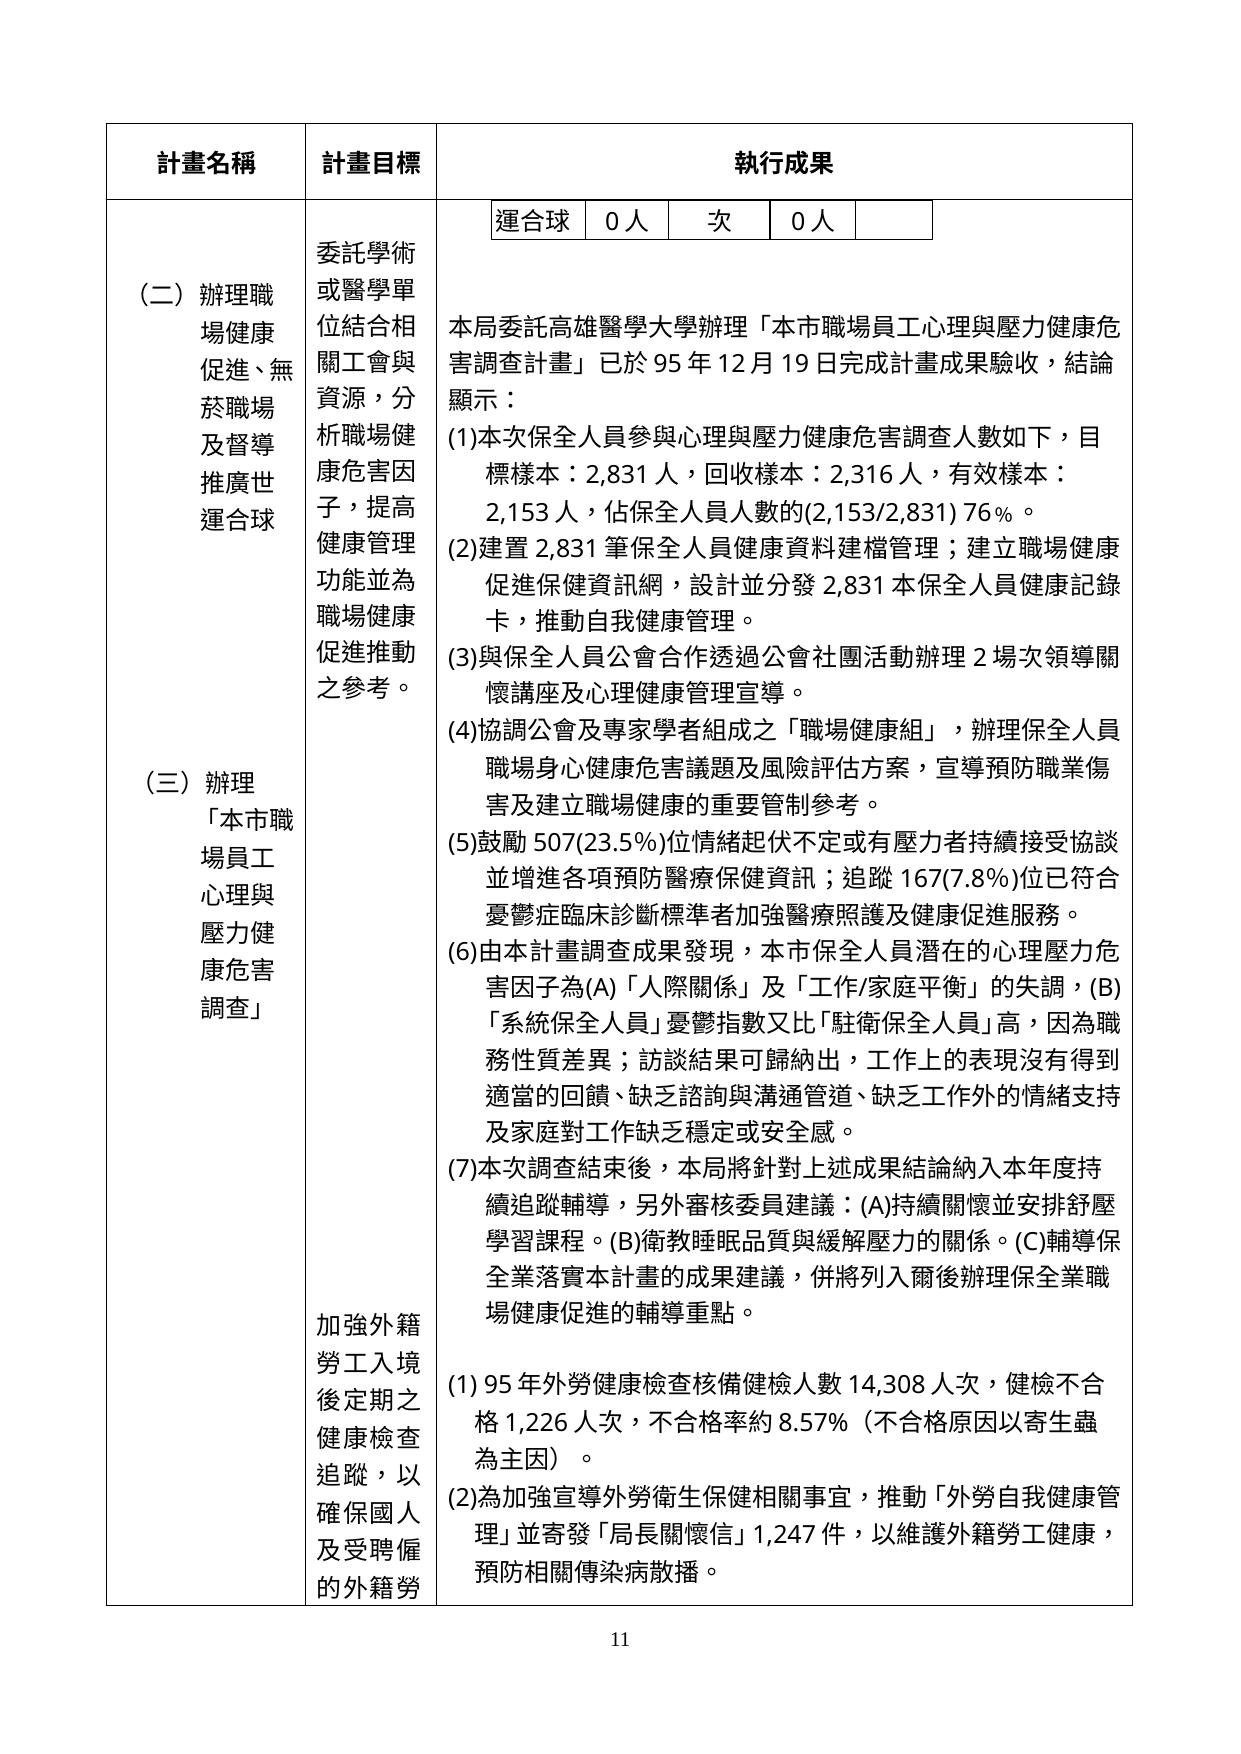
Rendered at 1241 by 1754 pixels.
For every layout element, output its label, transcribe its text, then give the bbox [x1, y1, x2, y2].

table_cell 次 [669, 201, 769, 238]
table_cell 0人 [771, 201, 855, 238]
table_header 計畫目標 [306, 124, 436, 199]
table_cell （二）辦理職場健康促進、無菸職場及督導推廣世運合球 （三）辦理「本市職場員工心理與壓力健康危害調查」 [107, 200, 305, 1605]
table_cell [856, 201, 932, 238]
table_cell 1.加強登革熱各項防治措施，早日消弭登革熱流行，維護市民健康。 1.達到預防接種完成率目標。 2.普增設合約院、所特殊反應處理轉介醫院。 1.本市人口群聚機構發燒監測通報、疫調完成率達98﹪以上。 2.地區級以上醫院感染管制輔導稽核符合率達90﹪以上。 1.單一群聚性發燒無次級疫情發生。 2.本市65歳以上長，流行性感冒疫苗接種完成率達當年採購之100％以上。 3.六個月以上至二歲嬰(幼)兒流感疫苗接種率達50﹪。 1.教保育機構洗手設備合格數達93％。 2.追蹤教保育機構因腸病毒停、復課情形達98﹪。 預防法定傳染病的發生及突發性疾病疫情監視、調查防治。 (1)推動跨局處「愛滋病防治工作小組」。 (2)加強高危險族群篩檢。 (3)疑似及確定個案追蹤率達90%。 (4)愛滋病防治衛生教育 宣導。 使癩病患者能得到良好的醫療照顧。 (1)一歲內嬰兒卡介苗接種率達98%以上。 (2)建構結核病診療網。 (3)強化結核病防疫體系，嚴密監控結核病疫情通報。 (4)提升個案管理績效。 (5)高危險族群篩檢率達85%。 (6)結核病防治衛生教育宣導。 1.提昇營業衛生相關業別自主衛生管理比率達 90％以上。 2.推動衛生自主管理，每月 至少50家 次。 3.全面普查本市美髮業者。 辦理本市「理燙髮美容業」等衛生自主管理人員講習會計8場次場。 1.推動本市旅館業衛生自主管理。 2.優良衛生自主管理&菸害防制標章認證。 辦理青少年專案聯合稽查、公共安全專案聯合稽查、未合法旅館聯合稽查。 配合行政院勞工委員會辦理「理髮美髮美容職類技術士技能檢定。 協調成功率逹80%。 1.編印美容美髮業職業病防治手冊。 2.協助美髮業者營造優質英語生活環境。 營造「健康勞工」。 1.職場健康促進240家次。 2.無菸職場160家次。 3.合球運動認知人口15萬人。 委託學術或醫學單位結合相關工會與資源，分析職場健康危害因子，提高健康管理功能並為職場健康促進推動之參考。 加強外籍勞工入境後定期之健康檢查追蹤，以確保國人及受聘僱的外籍勞工健康。 1.開執業、停歇復業及變更登記。 2.嚴格取締未具合法醫師資格人員擅自執行醫療案。 3.醫政管理工作。 1.審查醫院設立擴充、醫療糾紛案件。 2.加強本市緊急醫療救護品質，確保民眾生命安全。 3.身心障礙者鑑定達16000人次。 市立醫院朝自給自足目標、提升服務品質及營運績效。 1.辦理65歲以上老人公費裝置假牙計畫。 2.精神疾病防治工作。 1.落實藥商、藥事人員 登記簡 化作業。 2.取締非法藥商。 3.落實普查制度。 4.建立藥商僱用推銷員報備制度。 5.慢性病處方箋釋出率10.0%。 1.提高藥品品質環境，抽驗市售品。 2.落實藥物標示，避免誇大不實廣告誤導消費者。 醫療器材自主管理及說明會。 1.輔導業者勿濫售藥物。 2.用藥安全之宣導120場次。 3.防止管制藥品由合法管道流入非法使用。 1.營造優良化粧品使用環境。 2.取締市售不法化粧品。 3.落實化粧品標示。 4.化粧品衛生管理法規之宣導研習會三場次。 5.遴選25家優良化粧品販賣業自主管理業者。 1.提昇外籍與大陸配偶健康管理率達95%以上。 2.推動社 區母乳諮詢服務網絡。 提供特殊群體家庭計畫服務。 提供高危險孕婦新生兒健康照護 。 1.0-3歲嬰幼兒接受發展篩檢率達20%。 2高危險群收案管理及異常個案追蹤達80%。 3.辦理兒童生長發展篩檢知識與技能訓練宣導。 1.提昇社區內滿5歲兒童斜弱視篩檢篩檢異常兒童追蹤複檢矯治率96 %。 2.社區4歲兒童接受聽力篩檢率達70%。 3.辦理兒童聽力篩檢知識與技能訓練1場宣導。 提昇青少年性知識認知。 1.推動社區40歲以上民眾三高篩檢服務。 2.建置糖尿病及腎臟病照護網絡，以提昇照護品質。 提供老人可近性、適時、優質之健康篩檢服務。 提高檢查率。 早期發現口腔病變加以治療。 1.加強輔導改善衛生所業務。 2.召開業務連繫會 1.結合社區衛政、社政資源，提供失能老人社區長期照護服務。 2.培訓長期照顧專業人員。 3.定期召開會議。 4.完成長期照護護理機構督導考核與管理。 辦理本市護產人員開執業登記及行政罰鍰。 更年期婦女保健。 1.辦理社區健康營造觀摩會、成果發表1場次。 2.辦理社區健康營造中心宣導研習等活動200場次以上。 3.完成15個以上社區健康營造中心遴選。 4.委託辦理社區健康營造中心輔導計畫－辦理社區健康人才培訓及研習課程5場次以上。 1.依「志願 服務法」規定辦理相關事宜。 2.完成新召募180人及發送新進志工之衛生保健志工手冊。 3.辦理保險。 4.舉辦志工訓練5場次。 推廣日行1萬步健走運動。 辦理2萬市民健康體能檢測與評估。 辦理2場次健康體能競賽活動。 4.事故傷害防制計畫 5.落實菸害稽查，開立行政處分數500件。 6.菸害防制宣導活動及辦理戒菸班、戒菸門診等戒菸資源建置。 1.推動無菸餐廳、無菸校園、無菸職場等計畫。 2.建置衛生教育平台。 3.充實台灣醫療史料文物中心。 1.資料建卡、輸入電腦列管。 2.加強各類公、工會、社團之溝通協調宣導5場次，100家次 3.舉辦食品衛生有關講習、座談會以及推動HACCP研習、實務訓練及自主管理制度10場次。 4.稽核輔導本市餐飲(盒)業符合食品衛生良好規範1000家次。 5.推動無菸餐廳100家。 6落實加水站稽查輔導工作，抽驗加水站水質200件。 加強各類食品、食品添加物、器具、容器及包裝等之抽驗；不良及違規污染之食品之取締及處理稽查500件，抽驗300件。 加強飲食攤販之衛生稽查輔導，至少有1家餐飲業者獲得本市衛生自主管理標章。 查核200件，及抽驗100件。 民眾之國民營養教育；加強飲食防癌宣導；舉辦國民營養講習及專題講座與其他宣導活動50場次。 推廣食品衛生宣導工作1場次。 招募食品衛生輔導員50名。 [306, 200, 436, 1605]
table_cell 0人 [586, 201, 668, 238]
table_header 執行成果 [437, 124, 1132, 199]
table_cell 運合球 [492, 201, 585, 238]
table_cell (1)醫院、診所通報之登革熱疑似個案經CDC檢驗結果確定病例754人，其中本土病例744人，境外移入病例10人。 (2)定期每週召開登革熱防治協調早報，95/9/11因應本市登革熱疫情緊急，成立「高雄市政府登革熱防疫指揮中心」由市長擔任總指揮，副市長擔任召集人，衛生局長為執行秘書，環保、民政局長為副執行秘書，各局處長為成員，每週召開登革熱防治聯繫會議，負責協調指揮作業，截至12/31日累計召開16次。 (3)為防堵登革熱疫情蔓延，10/27日公告本市苓雅區林德官地區內和平路以西、光華路以東、廣西路以北、四維路以南區域範圍為登革熱疫區，11/16擴大公告本市前鎮、苓雅、三民區為登革熱疫區，請市民配合防疫。 (4)辦理疑似、確定個案疫情調查71,300戶次，完成緊急噴藥消毒108,399戶，完噴率96.6%，另完成個案住處地下室及附近空地、學校、市場噴藥消毒1,228,983坪 (5)定期聯繫訪視醫院診所計訪視23,206家次，並辦理登革熱主動監視及擴大採血計10,267人，發現確定病例147人。 (6)獎勵開業醫通報及早偵測發現疫情，計獎勵開業醫師24人，發放獎勵金25萬元。 (7)實施校園疑似登革熱疫情監測，通報學校有266所，通報師生請假計91,894人次，發燒3,433人次，發現確定病例2人。 (8)實施外籍人士至警察局申辦居留證時順便測量體溫，共篩檢4,046人，未發現疑似病例。 (9)95/5/1-10/31實施漁船進港檢疫漁工登革熱監測及東南亞入籍配偶電話訪查，總計電話問安10,858人次，漁港檢疫4,199人，發燒採血檢驗795人。 (10)11/6-12/31實施「高雄市登革熱病毒防堵計畫」，針對本市登革熱確定病例補助醫療部份負擔及掛號費計補助89人，合計經費168,247元。 (11)11/5-12/2實施「95年度健康社區-蚊別」計畫，鼓勵本市11行政區有發生登革熱確定病例之里，參與協助社區民眾清除家戶內、外積水容器，並宣導社區民眾自發執行環境自我管理「巡、倒、清」，共24里參加。 (12)辦理登革熱防治衛生教育宣導計311場次參加人數46,085人。 (13)實施登革熱檢查考核，計稽查539件，告發8件。 (14)辦理病媒蚊密度調查3,427里次，2級以上不合格有2,001里次，不合格率58.38% (15)9月起針對病媒蚊密度指數調查結果3級以上之里懸掛「登革熱危險警戒區」旗幟，9-12月份計有159里懸掛警戒旗幟 (16)針對登革熱確定病例住處方圓50公尺範圍內巷弄阻塞水溝鋪設細網防蚊，計鋪設124,826片。 (17)施放誘蚊產卵器145,445個次，陽性個數48,369，撲滅之蟲卵數2,061,485顆 (18)向勞委會申請「多元就業開發方案」－高雄市登革熱及其它傳染病防治工作計畫，及「9506水災就業方案優先處理－登革熱及其它傳染病防治強化計畫」，臨時人員，共570人，及其他相關經費進用之臨時人員134人，共同協助本市登革熱防治工作。 (19)登革熱病媒蚊布氏指數3級以上之區里，辦理登革熱「地毯式孳生源清除工作」密集式全面清除孳生源，計清除3,476里次，清除積水容器293,368個，陽性容器18,807個，陽性率6.41%，。 (20)推動閒置髒亂空地清除及綠化，95年共清除及綠化公私有閒置髒亂土地23處，土地總面積約6.5公頃，澈底根除髒亂環境及病媒蚊孳生。 (21)強化登革熱防治及徹底執行公權力，針對違反傳染病防治法之民眾開立舉發通知單33張，處分書33件。 (1)白喉、百日咳、破傷風混合疫苗預防接種完成率達95.37﹪。 (2)小兒麻痺口服疫苗預防接種完成率95﹪。 (3)日本腦炎疫苗預防接種完成率達93.83﹪。 (4)麻疹、腮腺炎、德國麻疹混合疫苗預防接種完成率達95.57﹪。 (5)國小、幼稚園、托兒所等新生入學預防接種檢查之查卡率達100％；國小補種完成率達98.7％、幼稚園、托兒所補種率達95.8％以上。 (6)水痘疫苗接種完成率達94.58﹪。 (7)無特殊個案轉介醫院處理。 (1)建立新興傳染病疫情分級制度及高高屏「感染症防治醫療網」啟動機制。 (2)完成規劃設立跨縣市防疫應變整合「高高屏防疫緊急應變中心」，防止疫情爆發流行時，醫療資源、防護物資及各種設備空間能相互支援流通，協調聯繫物質及資源調度，以達防疫最大功效。 (3)落實高雄市疫災應變措施，執行災害應變措施，依國內外疫情分級動員，杜絕本市傳染病發生，共同維護市民健康。 (4)執行地區級以上醫療院感染管制輔導及防疫物資管控稽核達77家次，輔導稽核完成率達100%。 (5)監測高危險感染族群，阻斷傳染途徑，加強疫情監控，以維護市民之健康，減少人民生命財產之損失。 (6)落實6.督導126家人口密集機構上網登錄發燒病人作業。每週通報完成率皆達100﹪；且不定期會同社會局及衛生所實地查核。發現疑似群聚感染2件，立即介入處理，無次級感染發生。 (7)執行本市63家地區級以上醫院之醫事等人員、行政人員、看護工、外包工作人員及住院病患執行發燒監視，，每週通報完成率皆達100﹪，無院內流感群聚感染事件發生。 (8)參與行政院衛生署疾病管制局於6/28日上午在國家衛生指揮中心，以視訊會議方式，邀集25縣市衛生局，舉辦「防疫物資整備沙盤推演」。演訓測試結果本市榮登全國第二，總分高達98.80分。2月20日至6月21日完成查核醫療院所防疫物資保存及控管，共查訪60家醫院。 (9)儲備感染症醫療網及衛生動員醫療能量。 (10)加強「新感症症候群」通報計通報個案47例，皆進行新興及再浮現傳染病之監測，以快速掌控疫情防堵疫病發生。 (1)每日監測國內外疫情發展製作週報陳報；疫情層級為0級，未達成立流感防疫緊急應變中心啟動機制，於94年11月14日完成本市因應新型流行性感冒防治計畫，並訂定(禽)流感疫情啟動防疫機制。 (2)與農政單位共同監控禽流感疫情，5/17-8/15配合本市禽流感輔導稽查小組，進行濕地、禽鳥聚集或民眾投訴地點會勘稽查7次。 (3)建立本市離島(東沙南沙太平島)防疫機制6月6日邀集行政院海巡署、行政院衛生署疾病管制局、高高屏感染症醫療網、海岸巡防總局南部地區巡防局、本府建設局、高雄縣及屏東縣衛生局、國軍高雄總醫院及本局相關科室同仁前往東沙島執行防疫工作整備勘查。 (4)督導126家人口密集機構上網登錄發燒病人作業。每週通報完成率皆達100﹪；且不定期會同社會局及衛生所實地查核。無流感群聚感染案件。 (5)執行本市63家地區級以上醫院之醫事等人員、行政人員、看護工、外包工作人員及住院病患執行發燒監視，，每週通報完成率皆達100﹪，無院內流感群聚感染事件發生。 (6)實施入境旅客發燒檢測防疫措施，執行入境旅客篩檢及自主健康管理追蹤，今年累計追蹤人數234人，無感染個案。 (7)簽訂23家新型流行性感冒檢體採檢合約醫療機構」，執行病患監測採檢通報及投藥事宜。 (8)本年度供接獲符合採檢通報個案7例，立即投予流感抗病毒藥劑，檢體於24小時內送驗，2天內完成疫調，皆已排除罹病。 (9)通報新型流行性感冒採檢個案為治療性投藥對象，本市今年度使用量為70顆，目前結存量為11,330劑(每間合約醫療院所庫存量若少於原發放量1/2，立即補足)。 (10)流感疫苗接種計畫，流行性感冒疫苗接種率，完成採購量102﹪之注射量。 (11)流感疫苗接種設立47個社區接種站。 (12)為避免禽流感病毒基因重組，除請轄區醫療院所配合動物防疫人員及禽畜養殖兼販賣者流感疫苗注射外，並會同建設局市場管理處及衛生所辦理本市市場巡迴注射流感疫苗，截至96年1月7日該族群接種率為96.4﹪。 (13)利用高雄電台及報張等媒體宣導，提高老人流感疫苗施打意願。 (14)辦理新型流感教育訓練 10/25本市感染症專責醫院-市立民生醫院辦理清空計畫桌上演練，與會人員有疾病管制局、高屏縣市衛生局、本市地區級以上醫院及該院同仁約100人出席參加。辦理1次醫院接獲疑似個案處理流程書面測試及2場新型流感教育訓練，本市衛生所及醫療院所醫護人員共有471人參加。 (15)辦理衞教宣導 加強校園新型流感防疫宣導，3/1-5/31共辦理49場國中小學生衛教宣導講座，參加人數19,263人。11月29日向○○協會特殊教育機構負責人，以抗SARS經驗落實新型流行性感冒防疫作為進行衞教宣導，參加人數約60人。 (16)設置流行性感冒疫情通報及諮詢專線：07-2514113。 (1)3月16日召開高雄市腸病毒防治跨局處應變小組會議：強化病例監測與流行資訊收集、落實疫情通報、強化緊急疫情處理機制、強化衛生教育宣導及修定腸病毒教保育機構停課標準。 (2)3月底前完成本市459家托兒所、幼稚園、國小腸病毒防制洗手步驟、洗手設備查核，合格率達100%。 (3)疾病管制局會同本處、教育局、社會局、衛生所抽查本市6家教(保)育機構洗手設備及學童正確洗手，合格率達100%。 (4)本市教(保)育機構停課班級共7班，皆已完成停、復課追蹤，完成率達100﹪並無次波教保育機構感染發生。 (5)辦理1場「腸病毒臨床診斷及治療研討會」，計260名內、兒、家醫科開業醫師及地區級以上醫院醫護、感控人員及本市衛生局、所防疫人員參加 (6)辦理3場次「腸病毒衛教宣導種籽人員訓練研習會」，計270名教保育機構老師、校護、衛生組長參加。 (7)分發腸病毒衛教單張、海報及幼教人員手冊至各級學校、幼稚園、托兒所及各公共場所供老師、家長及民眾參閱共約發出52,000份。 (8)利用各有線電視台、電台、報紙及電子看板加強民眾衛教宣導共1,136檔次。 (9)辦理校園巡迴30場6,947人次參加及社區活動164場39,196人次參加。 (10)發放300條紅布條至學校診所等機關。 (11)辦理「2006年麥當勞叔叔洗洗動動健康GO GO校園巡迴活動」六場，共有2,030名幼童、家長及老師參加。 (12)配合日商貝樂思(巧虎)廠商贊助的腸病毒活動包，以辦理「預防腸病毒總動員」有獎徵答活動共有78,000名的學童參加 (13)設計製作防水貼紙，提供給全市各幼稚園、托兒所及國小等各校的洗手台張貼，共發出約4,000份。 (1)通報疑似314件腸道及急性傳染病個案確定個案116件均依傳染病通報疾病類別確實執行個案疫情調查、接觸者及檢體採集送驗、病例送審、環境消毒等防疫工作，充分落實防疫措施。 (2)接獲疑似通報立即進行接觸者、環境檢體採檢、環境消毒、疫情調查，共計18人無發生社區群聚感染。 (3)設立24小時諮詢通報專線2514113。 (4)監測學校請假通報狀況隨時掌握學校發燒通報及處理，並與教育局及社會局密切橫向聯繫隨時掌握學校發燒通報及疫情處理 (5)孕婦B型肝炎受檢完成率達95％。 (6)嬰幼兒預防接種完成率達98%。 (7)通報2例苛難死亡病例，其中１名進入病理解剖，並依據行政院衛生署疾病管制局規定，協助辦理相關事宜。 本年度召開1次(3/29)「愛滋病防治工作小組」，與9局處、2民間團體，1醫院共同研商與協調，以落實愛滋病防治政策。 高危險族群梅毒、愛滋病篩檢達16,000人次。 依據疾病管制局資料提供94年1月至9月疑似及確定個案追蹤率達100%。 愛滋病防治衛生教育宣導： A.校園巡迴及社區座談會共579場。 B.愛滋病防治活動共4場。 C.針對高危險群之個別衛教共20場。 D.媒體宣導：LED電子看板1處2個月、電子及平面媒體宣導共26則。 (1)本市癩病列管中個案計5人，依照「癩病防治工作要點」規定定期訪視管理中癩病個案。 (2)每半年由行政院衛生署樂生療養院協助辦理本市癩病巡迴檢查，以加強患者治療、尋找新病例、預防傳染及衛生教育等。 (1)本市嬰幼兒應接種人數12,228人，已完成接種人數11,909人，完成率為98%。 (2)建構結核病診療網，提升結核病診療品質。 A.本年度共查核57家地區級以上醫院。並辦理結核病診療諮詢小組病歷討論會11場次，討論本市73例。 B.本市肺結核個案初次查痰率達96.14%。 (3)共通報1606案，通報時效平均為0.84天。 (4)提升個案管理績效。 A.18個月個案失落率為1.9%。 B.痰塗片陽性結核病個案都治實施率為95.87%。 (5)高危險族群篩檢，篩檢率達91.75%。 (6)衛生教育宣導： A.校園巡迴及社區座談會共165場。 B.結核病防治活動共24場。 C.成立結核病病友會共8場。 D.媒體宣導：面紙盒廣告20處、LED電子看板1處2個月、紅布條宣導11區、海報展覽3處3月2週。 (1)例行稽查，95年度稽查輔導改善家次如下：旅館業：稽查683家次，輔導改善133家次。浴室業；稽查299家次，輔導改善5家次。理燙髮美容業：稽查1624家次，輔導改善514家次。游泳場所業：稽查775家次，輔導改善35家次。娛樂場所業：稽查231家次，輔導改善68家次。電影映演業：稽查40家次，輔導改善3家次。 (2)95年2月起展開本市美髮業者普查，至5月中旬完成本市美髮業者普查工作(計普查985家、新增家數40家、停歇業135家數)，並將該資料於營業衛生管理資訊系統建檔更正。 (3)與「中華民國美容美髮諮詢協會」協同辦理「2006年台灣區市長杯美容美髮技術暨衛生技能競賽」活動，衛生局派員擔任有關衛生評審事宜並加強宣導營業衛生規範，期望藉由這種美麗的競賽，相互切磋美容美髮技能，建立良好衛生行為價值觀念為主要目的。 (1)辦理本市「理燙髮美容業自主衛生管理人員講習」4場次；辦理「旅館業衛生自主管理人員研習會」活動1場次；辦理本市游泳場所業及浴室業衛生自主管理人員講習會1場次；辦理紋身、紋眉、刺青、穿孔業衛生講習會1場次；辦理本市娛樂業及映演業衛生自主管理人員講習會1場次。講習重點皆將營業衛生規範之宣導；愛滋病、肝炎防治；登革熱、禽流感等傳染病防治；菸害防制以及合球宣導；2009年世運在高雄—健康城市政策宣導等納入以加強提昇營業衛生管理人員衛生觀念及榮譽感，創造健康營業場所暨業者及消費者雙贏局面。 (2)結合高雄市各相關公(工)會協助推動衛生自主管理及營業衛生相關事務。 (1)賡續推動辦理「自主衛生管理」工作模式及作業流程。 (2)與高雄市觀光旅館商業同業公會同業公會、高雄市旅館商業同業公會、評審委員、高雄市各區衛生所營業衛生業務承辦人員完成參與衛生標章認證之共識，建立本市優良旅館業自主衛生標章認證統一評估工具。 (3)參與旅館業衛生自主管理計有240家商店（目標數228家），達成率106%，參與比率占總家數（252家商號）之95.2%，增加約 5.2%，5/25辦理旅館業從業人員『衛生管理人員訓練』，共計287人參訓（新訓120人、複訓167人）。 （4）計稽查輔導旅館業638家次。 (5)參與高雄市政府聯合稽查旅館業共計140家次，改善輔導計有6家次 (6)8月份辦理「高雄市優良衛生自主管理旅館業標章認證暨菸害防制評鑑」初評工作，入選業者計53家符合複評資格。10月份由評鑑委員實地評鑑工作，符合85分以上之業者計39家。 (7）12/20假高雄市國賓飯店2F國際廳舉行「衛生自主管理 & 菸害防制標章認證」頒授典禮。 (1)保護青少年專案聯合稽查次數計有20次，共檢查86家商號。 (2)公共安全專案聯合稽查次數計有22次，共檢查96家商號。 (3)「接待大陸觀光團住宿之ㄧ般旅館」聯合稽查次數計有6次，共檢查26家商號，其中有3家旅館未符合營業衛生規定，均已改善。 (4)2009世運國際賽事前賽提供貴賓、教練選手住宿旅館聯合稽查次數計有2次，共檢查15家商號。 (5)「未合法旅館」聯合稽查次數計有6次，共檢查24家商號。 配合行政院勞工委員會擔任「理髮美髮美容職類技術士技能檢定術科測驗場地及機具設備」評鑑委員；派員配合辦理該職類衛生技能監評人員，共11場次。 配合政策規範與輔導業者依規定聘僱有該類別技術士證人員及確實執行器具消毒 (3)培訓衛生技能師資，指導從業人員養成良好衛生行為及工具消毒，計培訓30人。 (4)與本市相關職校、高雄市政府勞工局訓練就業中心、高雄市相關同業公會、職業工會、諮詢協會等合作，輔導學生及從業人員取得該(男子理燙業、女子美髮業、美容業)類別技術士證，計輔導約600人次。 (1)結合高雄市女子商業同業公會辦理「消費爭議」協調會，共受理14件，協調成功率逹80%。 (2)「燙髮造成秃頭」案件，燙髮液部分由本局藥政科派員至商店稽查化粧品是否合格，並抽查檢體移送高雄縣衛生局辦理。另燙髮技術面由高雄市女子商業同業公會主持協調會。協調結果，業者拒絕金額賠償，進入司法途徑處理。 (1)編印美容美髮業職業病防治手冊： 賡續執行94年美髮業優良衛生標章認證工作，結合高雄醫學大學公共衛生研究所共同編撰『美容美髮業職業病防治手冊』，並併入相關習會課程，加以講授教導，維護從業人員健康。 (2)協助美髮業者營造優質英語生活環境 A分別於95年5/11、5/18假該公會辦理2梯次『雙語教學種子師資培訓』，約140人次參訓。 B輔導「藝術髮廊」連鎖店成立員工英語會話班(示範店)，目前學員與外國人可做簡單交談。 (1)為提昇勞工健檢品質，本局對於勞工體格及健檢指定醫療機構採不定期輔導與稽查，共計142家次。 (2)對於事業單位辦理巡迴健檢，核備503件稽查287家次，計57%。 (3)加強輔導各事業單位依「勞工健康保護規則」規定辦理勞工健康檢查計1,257家次。 (4)本年度接受一般健檢勞工人數有99,008人，特殊健檢21,030人，合計120,038人其中需要繼續追蹤管理者有2,171人。 職場健康促進、無菸職場及2009世運合球年度成果： 本局委託高雄醫學大學辦理「本市職場員工心理與壓力健康危害調查計畫」已於95年12月19日完成計畫成果驗收，結論顯示： (1)本次保全人員參與心理與壓力健康危害調查人數如下，目標樣本：2,831人，回收樣本：2,316人，有效樣本：2,153人，佔保全人員人數的(2,153/2,831) 76﹪。 (2)建置2,831筆保全人員健康資料建檔管理；建立職場健康促進保健資訊網，設計並分發2,831本保全人員健康記錄卡，推動自我健康管理。 (3)與保全人員公會合作透過公會社團活動辦理2場次領導關懷講座及心理健康管理宣導。 (4)協調公會及專家學者組成之「職場健康組」，辦理保全人員職場身心健康危害議題及風險評估方案，宣導預防職業傷害及建立職場健康的重要管制參考。 (5)鼓勵507(23.5％)位情緒起伏不定或有壓力者持續接受協談並增進各項預防醫療保健資訊；追蹤167(7.8％)位已符合憂鬱症臨床診斷標準者加強醫療照護及健康促進服務。 (6)由本計畫調查成果發現，本市保全人員潛在的心理壓力危害因子為(A)「人際關係」及「工作/家庭平衡」的失調，(B)「系統保全人員」憂鬱指數又比「駐衛保全人員」高，因為職務性質差異；訪談結果可歸納出，工作上的表現沒有得到適當的回饋、缺乏諮詢與溝通管道、缺乏工作外的情緒支持及家庭對工作缺乏穩定或安全感。 (7)本次調查結束後，本局將針對上述成果結論納入本年度持續追蹤輔導，另外審核委員建議：(A)持續關懷並安排舒壓學習課程。(B)衛教睡眠品質與緩解壓力的關係。(C)輔導保全業落實本計畫的成果建議，併將列入爾後辦理保全業職場健康促進的輔導重點。 (1) 95年外勞健康檢查核備健檢人數14,308人次，健檢不合格1,226人次，不合格率約8.57%（不合格原因以寄生蟲為主因）。 (2)為加強宣導外勞衛生保健相關事宜，推動「外勞自我健康管理」並寄發「局長關懷信」1,247件，以維護外籍勞工健康，預防相關傳染病散播。 (3)為避免本市雇主因所聘用之外勞「逾期健檢核備」觸法(就業服務法第五十七條)受罰，主動寄發「健檢核備通知明信片」16,302封。 醫療機構開業件數167件、停業數5件，復業數2件，歇業件數150件。醫事人員執業件數3890件，註銷(含歇業、變更、死亡等)件數3658件，補發件數49件，換發件數671件，停業數7件，復業數0件。 共主動稽查未具合法醫事資格人員擅自執行醫療案169次。移送地檢署偵辦3人。 稽查涉嫌違反醫療法、醫師法及醫事相關法律278次，共處罰違法案件118案。 實施醫療機構督導考核計畫共實地輔導醫院64家，診所1,610家達100％。 辦理醫療倫理、醫療法規研討會、醫事人員繼續教育計98場。 輔導100床以上醫院應組成「病患安全委員會」，其他醫院應組成「病患安全推動小組」實地推動相關作業，本市64家醫院均已設有相關委員會或小組。 輔導64家醫院，分別對A提升用藥安全； B落實醫療機構感染控制；C提升手術正確性；D提升病人辨識的正確性；E預防病人跌倒；F鼓勵異常事件通報；G改善交接病人之溝通與安全；H提升民眾參與病人安全等8大目標辦理12場教育訓練課程，並輔導建立各項提升病人安全作業環境制度。 辦理全國病人安全週活動，並與高高屏澎四縣市地區教學以上醫院共同辦理宣導活動及研討會、觀摩會共66場。 高雄市政府醫事審議委員會召開2次共審查7案，醫療糾紛協調小組開會61次，共協調61件。 (1)賡續申請快醫通緊急醫療行動電話計畫：95年「高高屏區域『快醫通』緊急醫療行動電話」業獲台灣大哥大公司審核贊助辦理，96年本府衛生局已正式向該公司提出續約申請。 (2)2009世界運動會緊急醫療救護工作： 2009高雄世運暖身賽由本市急救責任醫院支援醫護站工作，並請高雄縣長庚醫院及義大醫院協勤醫護。 為配合反恐作為，暖身賽期間啟動緊急醫療應變機制。 (3)95年假高醫辦理「大型活動醫療處置研討會」、「空中救護」、「EMT-N」及與高高屏EOC合辦救護隊初階課程。 (4)辦理95年「EMT」初、複訓練課程4場次及全民CPR認證課程9場次。 (5)支援市府各項活動緊急救護工作，本年度共調派醫師136人次、護士453人次，救護技術員110人次及救護車231車次。 (6)災難及大量傷患救護： A. 5月16日珍珠颱風。 B. 7月7日艾維尼颱風。 C. 7月12日碧利斯颱風。 D. 7月23日凱米颱風。 E. 8月7日寶發桑美颱風。 F. 12月3日梅嶺車禍。 G. 12月10日海王子食品中毒。 H. 12月26日1226高屏大地震。 (7)演習： A. 95年防汛演習。 B. 95年萬安29演習。 C. 95年化災演練。 D. 95年防恐演練。 E. 95年航災演習。 (8)聘請本市高醫及高雄榮總等醫學中心急診部醫師擔任輔導委員，訪查輔導本市15家急救責任醫院。 (9)賡續補助高雄醫學大學附設中和紀念醫院辦理「高雄市緊急醫療資訊整合中心」95年度設置計畫。 (10)救護車管理：本市現有救護車共計151輛，95年救護車檢查：局本部定期檢查143車次、衛生所定點檢查227車次、衛生所攔檢109車次、全年總計479車次。 (11)召開緊急醫療救護諮詢委員會2次，探討緊急醫療相關議題，並進行本市EMOC年終成果審查。 本府衛生局94年身心障礙者鑑定：單項鑑定：13883人次，多項鑑定：822人次未達264人次再宅鑑定：142人次、複檢15人次，共核銷6,360,000元。 (1)強化市立醫院特色，結合公共衛生計畫資源之執行，統籌規劃各項預防醫學服務，辦理社區預防保健與防疫等公共衛生業務，促進社區健康營造，提供市民適切完整之照護，95年各市立醫院共完成13項公共衛生計畫。 (2)推動市立醫院營運改革，定期召開市立醫院聯合管理中心會議計11次，並完成29餘議案之討論。 (3)完成市立醫院醫療定位： (4)積極推動市立醫院依促參法辦理委外經營及創新業務，目前規劃中之促參案共1案。 (5)持續檢討市立醫療業務委外可行性，藉由業務委外經營，以減少人力、物力之成本，增加開源之效益，目前各院已完成部份業務委外經營計有16案。 (6)高雄市立小港醫院委託高雄醫學大學經營，95年捐贈本府市政建設經費31,481,431元；旗津醫院委託阮綜合醫院經營，95年捐贈本府市政建設經費為及677,866元。 (1)分期執行：88年8月開辦迄今(95年12月底)，共計執行7期計畫。 (2)執行成果：第7期計畫計完成口腔篩檢1,752人，符合裝置條件者907人，完成假牙裝置者837人。總計裝置完成人數25,597人。 (1)督導精神科急診醫療網工作，並設置急診服務中心，以妥適處理急診個案，並減少社區干擾案件之發生，計對急症病患提供9530人次急診服務，422人次之電話諮詢服務。 (2)為提升服務品質，辦理精神復健機構訪查，計7家。 (3)辦理社區精神疾病患者追蹤訪視，加強居家照顧工作，列管個案計5,122人，提供家訪及電訪計8,627人次，協助處理社區困難或干擾精神病患，共服務53人次，區域分佈以苓雅區最多，家屬對此服務滿意度平均達96.47％。 (4) 社區心理衛生中心推廣心理衛生保健工作，辦理個案輔導共813人次；心理衛生教育宣導活動10場次，共1,277人次參與；團體輔導共2,320人次參與；電話諮詢/諮商共244人次；在職訓練23場次，共140人參與，研習會5場次，共304人次參與；社區健身活動137場次，共2,954人次參與。 (1)本年新設立之藥商計485件；辦理停、歇業及變更登記之藥商計680件。 (2)為加強便民措施，簡化作業程序，自九十年十月十一日起將核發或註銷藥事人員之執業執照，委託高雄市藥師(生)公會辦理，以減少申請人兩地奔波，落實單一窗口作業，95年度核發及註銷藥事人員之執業執照計954件。 本年內查獲無照藥商計13家，均依法處辦。 (1)95年度藥商、藥局(房)普查，因行蹤不明或停業逾期未辦理復業且經查確已無營業事實，依法公告註銷藥商許可執照計51家。 (2)配合行政院衛生署中醫藥委員會執行本市成功製藥有限公司實施GMP硬、軟體查廠，經核該廠符合優良藥品製造規範規定。 受理推銷員報備或註銷登記計33人。 (1)為推動醫藥合作，推動本市市立醫院「慢性病處方箋釋出」政策，95年度釋出率為11.87%。 (2)爲提升藥業服務品質，加強查核藥事人員是否親自在場執行調劑業務，若有不法情事，即依藥事法及藥師法之相關規定處辦。本年計查核診所、藥局(房)2,944家，查獲26件違規案，皆依法處理 (1)為提高市售藥品品質，定期針對各類藥品系統性地抽驗，計抽驗113件。 (2)為擴大查緝面，除受理消費者提報申請案件外，均再深入查辦源頭計40件。 (3)經查獲之不法偽藥4件、劣藥1件、禁藥2件及其他違規藥品55件。 (1)為落實藥事法規定，查核市售藥物標示是否有中文標示及是否有誇大不實誤導消費者問題，計查3,337件，查獲標示違規計178件。 (2)依藥事法規定嚴格審核各藥物廣告內容，計受理申請111件、核准104件。 (3)加強監視、監聽各類傳播媒體之藥物廣告內容，經發現與核准不符者，依法從嚴處罰，經查獲違規廣告，本市267件，其他縣市254件。 (4)不法藥物資料除通報相關公會轉知會員不得陳售外，並適時提供新聞稿呼籲民眾切勿購用以確保用藥安全。 (1)查核市售醫療器材(衛生套)是否依規定辦理查驗登記，計查核2,868件。 (2)為輔導醫療器材販賣業者參加自主管理計畫，辦理「醫療器材販賣業自主管理說明會」說明會4場次，期待業者知法守法。 (3)遴選出24家優良醫療器材販賣業自主業者。 (1)函寄相關藥訊予業者及相關藥界公會，籲請加強輔導所屬會員促請其自主管理並依規定汰換藥物，本府衛生局亦加強藥物標示、成分抽驗，防杜業者濫售違規藥物。 (2)辦理「藥政管理與法規解習會」共計5場次，427位藥事人員參加，透過當面溝通，期使藥師(生)知法、守法。 (1)印製「藥事法及其施行細則」等宣導資料供民眾參閱。 (2)95年度執行用藥安全宣導活動142場次，共計25,455人參加。 (1)為防止管制藥品非法使用，實地稽核本市醫療院所及藥商、藥局等計1,980家次、電話查核2,072家次，計查獲違規15件，均依法處辦。 (2)為加強醫藥等專業人員對管制藥品相關法規的認知並落實管理，邀請全市醫療機構、藥局房、業者及獸醫診療機構，參加本局辦理之管制藥品法規宣導講習會計6場次，計有醫師、獸醫師及藥師等650人與會。 (3)推動正確使用管制藥品及防制不法藥物之濫用與物質濫用危害等教育宣導活動，共計辦理115場次。 (1)為維護市售化妝品品質，本年度計輔導化妝品業者775家次，稽查化妝品4,318件。 (2)對於市面上化粧品採取隨機抽樣進行抽驗，計抽驗防曬產品、化粧水(液劑)、指甲油、面膜、乳液(霜類)等化粧品35件。 經查獲之不法化粧品計282件，分別是： (1)成分不合格者5件。(2)未經核准製造或輸入者15件。(3)標示不符者227件(如：用途標示誇大或涉及醫療效能者、未標示製造、輸入、商名稱、地址或製造日期者)(4)未經核准擅自變更原核准事項者6件。(5)其他違法29件；均依法處分(罰鍰)，並飭廠商限期回收改善，如再被查獲，則依法加重罰鍰處分。 (1)受理廠商申請各類化粧品廣告，並嚴格審核其內容，計受理申請1,158件、核准1,064件、退回94件。 (2)加強監視、監聽本市各傳播媒體刊登之化粧品廣告，經查獲違規610件、外縣市違規338件。 (1)針對本市美容相關科系學生舉辦2006美麗佳人之【約法三章】研習會，希冀藉由此次研習會培養青年學子崇尚法治，僅守本份的精神。此次活動參與師生共499人。 (2)赴高雄廣播電台(AM：108.9KHz，FM94.3MHz)宣講「化粧品安全消費問題」。 (3)適時提供化粧品業者及消費者化粧品衛生管理條例及化粧品選購相關資料，以落實法規政令宣導並提昇服務品質及工作績效。 (4)為促進雙向溝通，派員參加各相關公會理監事會議，於會中傳達政令，藉以提昇業者認知，並維護市民選購之權益。 (1)舉辦95年度高雄市政府衛生局化粧品業者自主管理計畫(暨推動衛生標章)複核評定會議。當日經5位評審複核評定後，共25家優良化粧品業者符合規定。 (2)本市優良化粧品販賣業業者累計家數無89家。 (1)產前管理及嬰幼兒奶粉濟助： A.辦理未成年懷孕婦女指導管理，收案管理人數155人。 B.辦理外籍與大陸配偶收案管理，收案管理人數911人，管理率100%。 C.辦理低收入戶孕產婦嬰幼兒奶粉濟助，受惠人數計86人次，奶粉3,914磅。 (2)母乳哺育推動 A.建立本市母乳哺育諮詢服務網絡： 本局與12區衛生所提供聆聽與支持諮服務電話。 B.推動成立本市社區母乳支持團體： (3)95年6月12日召開本市衛生所，討論社區母乳支持團體推展方法，並分享高醫大醫院型態母乳哺育支持團體推展經驗。 (4)95年6月21日召開本市社區母乳支持團體輔導會議，討論社區母乳哺育支持團體的運作輔導及社區母乳哺育支持團體的活動帶領。 (5)為主動支持出院或返回職場之母親持續母乳哺餵，推動志工團體並完成志工訓練，成立3區社區母乳支持團体，並定期依預定主題辦理聚會活動。 (6)推動母嬰親善醫院認證：為營造產科醫院親善哺乳環境，辦理母嬰親善醫院評鑑作業，8家醫院參與認證，相較93年，本年度成長50％，醫院通過認證名單公佈本局網站宣導。 (7)為使醫療團隊成員了解最新的全球母乳哺餵策略，重新檢視自己的知識、實際的技巧及態度，提供有效的策略協助母親純母乳哺餵，辦理南區母乳哺育在職教育「2006母嬰親善照護研習會」，培訓專業知能計300人。 (8)辦理2006年國際母週宣導活動： A.邀請港都母乳代言人國際知名口足畫家-楊恩典女士，呼籲世界衛生大會制定銷售守則，宣達商業性促銷行為對嬰兒健康影響與誤導嬰兒餵食廣告所造成之傷害，推動社區民眾母乳哺育觀念。 B.8月4日我愛高雄-港都健康事廣播節 目，邀請台灣母乳協會林靜麗小姐分享-社區母乳支持團體活動經驗，本局藥政 科林晏瑜藥師-職業婦女哺乳心得分享。 (9)產後護理機構輔導與查核： 完成健新醫院附設產後護理機構負責人變更及產後床、嬰兒床變更案，並重新核發開業執照。 (1)辦理未成年婦女收案管理，提供避孕指導155人，95年收案管理率97%。 (2)辦理已婚智障個案管理，提供避孕指導167人，95年管理個案率95%。 (3)辦理已婚精神病個案管理，提供避孕指導460人，95年管理個案率74.3％。 (1)提供高危險群孕婦產前遺傳診斷，計2219人接受羊膜穿刺檢查。 (2)優生健康檢查計完成733案。 (3)新生兒出生通報網路傳輸系統管理及查核，各婦產科醫院網路出生通報之正確性按時抽查，每季執行乙次，本市44所接生醫院，上網通報率100%。 (1)提供「免費兒童生長發育體位及生長發展篩檢檢測諮詢服務」，由各區衛生所深入社區提供服務及宣導，有助於提升衛生所社區健康服務，計有服務22,741人次，疑似異常125人，確診個案35人已通報轉介就醫。 (2)重症新生兒及外籍新娘幼兒健康管理：針對本市極低體重兒、新生兒代謝異常兒等給予護理指導及收案管理計32人次。 (3)9月2日及9日辦理「高雄市學齡前兒童生長發展篩檢研習活動」，研習對象包含基層醫療院所、衛生所人員及幼托園所教保人員，期對發展遲緩兒童提供完整服務內容 ，計有300人次參與。 完成本市立案托兒所、幼稚園五歲兒童斜弱視篩檢14,550人，篩檢率100%。篩檢異常兒童追蹤複檢矯治率99 %。 (1)完成社區滿4歲兒童11446人(78%) 聽力篩檢工作，其中共78人複檢異常，經過矯治後正常為24人。 (2)6月16日辦理『95年學齡前兒童純音聽力篩檢標準化訓練課程』12區衛生所組長、承辦人員、聽力篩檢外包人員，研習後共計33人參與皆通過本標準化訓練。 (3)95年8月22日於高雄市政府社會局兒童福利中心辦理『95年教保人員學齡前兒童純音聽力篩檢標準化訓練課程』高雄市幼稚園、托兒所教保人員聽力篩檢研習會共計163人參與。 推動本市青少年性教育宣導： (1)辦理分發性教育輔助教材DVD：提供本市國中小、高中、職等學校性教育教師輔導教學教材DVD「成長的滋味」及「4分之1戀情」，計提供600片宣導光碟。 (2)為增進青少女了解對自己身體的看法及認同，學習掌握自己的身體自主權，結合民間婦女團體辦理青少女性教育宣導活動： A.95年、10月28日、12月2日與女權會共同辦理二場次青少女身體營隊。 B95年10-12月配合各國小時間，舉辦20場巡迴講座辦理「青少女身體健康」巡迴宣導活動。 (3)95年、11月30日與民間團體婦幼衛生協會共同辦理本市高中、職等學校性教育種子教師研習。 (1)完成本市40歲以上三高(血壓、血糖、血膽固醇)篩檢9％約86,709人次，及異常個案轉介就醫98％。 (2)透過「糖尿病共同照護網」的模式落實糖尿病共同照護： A.建置本市糖尿病共同照護網路體系，分為6大區域網，分別為三民網(三民區)、北高網(楠梓、左營、鼓山區)、河岸網(新興、前金、鹽埕區)、苓雅前鎮網(苓雅、前鎮區)、小港網(小港區)、旗津網(旗津區)共有116家醫療機構及516位專業人員。 B.訂定社區共同照護路徑，發展共同照護手冊，訂定糖尿病個案照護原則及管理流程標準和各照護網服務資源。 C.辦理本市95年糖尿病共同照護醫事人員認證訓練180人次及工作坊200人次。 (3)糖尿病護照發放人數計20,900人。 (4)推動社區成立18個病友會社區型態9家(267人)，構型態9家(821人)、共1088位病友參加，共辦理59(3400人)場次活動，95年病友團體以輔導示範團體為主(2家)，真健康促進會(社區型態)、阮愛健康甜蜜聯誼會(醫院型態)。 (5)95.6.18假壽山公園辦理腎臟病宣導月大型活動，活動方式為腎臟病篩檢、園遊會及舞台表演，約1000人參加，95年11月26日假高雄市社教館舉辦「2006世界糖尿病日-將愛傳出去宣導活動」，本年度以活動內容包括三高篩檢、飲食衛教諮詢、園遊會、舞台表演等，約500人參加。 (1)為提供老人就近性的服務，開放13家醫院及診所加入老人健檢服務，在各區皆有健檢合約醫院鼓勵合約醫院到里服務，給予老人更便利的健康照護。 (2)本年度老人健康檢查30,191人受檢率23%。 (3)衛生所可直接由電腦列印異常個案資料，針對異常個案予追蹤達到連續性的服務。 (1)提供30-69歲婦女，免費子宮頸抹片檢查篩檢率27.67％(120,728人)，異常個案1,377人(1.14％)完成追蹤及複查，確診癌症67人(0.055％) (2)本市婦產科醫院共102家配合辦理子宮頸抹片檢查，並定期輔導以確保抹片品質。 (3)配合各種集合場所，指導婦女早期偵測婦癌之發生，並走入鄰里辦理癌症篩檢設站服務共369場。 (4)50至69歲婦女執行乳房攝影檢查，檢查人數佔該人口群5％(5000人)，異常個案486人(10％)，確診乳癌11人(0.02％) (5)推動50-69歲大腸直腸癌糞便篩檢民眾共15,007人(5.3％)，異常個案203人(1.35％)，確診大腸癌數共19人(11.1％)。 (6)提供電台宣導、癌症病友現身說法，衛生教育等及免費癌症講座共20場。 (7)舉辦「婦女篩檢積分活動」，共計有34位民眾及兩個民間團體參與，共邀約6,010位婦女接受子宮頸抹片檢查，457位婦女接受乳攝檢查。 (1)辦理衛生所牙醫師跨區支援機制及結合高雄醫學大學、本市檳榔包裝公會、牙醫師公會召開會議，共同推動檳榔防制及口腔癌防治工作。 (2)結合勞檢所、監理站辦理大貨車司機、捷運站工人、軍營、耳鼻喉科及牙科等職場辦理口腔篩檢及檳榔防制宣導業務，辦理宣導活動279場次，25,192人，本年度共篩檢15,461人，確診口腔癌個案15人。 (1)不定期輔導12所衛生所業務辦理工作檢討會，及年終改善業務。 (2)每年辦理綜合考核各區衛生所業務，除發現困難癥結予以研究解決外，績優單位給予獎勵以激勵業務之推展。 (1)定期召開12次業務連繫會，溝通協調協助衛生所針對業務檢討及擬定具體改善措施。 (2)辦理各區衛生所近3年新進人員在職訓練2場次，以加強壓力調適及專業能力，共計100人參加。 (3)辦理衛生所特色計畫成果發表會，以經驗分享標竿學習，以提昇服務品質，共計所長及工作同仁50人參加。 (1)成立「長期照顧管理中心」，建立照顧管理模式，透過單一窗口諮詢與轉介，提供本市失能老人長期照顧服務。 (2)辦理居家復健，提供本市無法外出之失能個案到宅居家復健治療。 (3)本年度長期照顧管理中心失能個案管理數1,659人，提供喘息服務449天(185人次)、居家服務評估769案、居家復健661人次。 (4)培訓長期照護志工36名，提供失能個案電話問安、關懷訪視服務。 (5)更新本市長期照護資源網，供民眾查詢及線上申請。 (1)辦理期照護專業人員培訓11場次。(包含出院準備服務、居家護理、護理機構、居家復健、長期照顧管理中心) (2)辦理全國長期照顧管理中心人員訓練。 (1)召開長期照護跨局處會議3次。 (2)召開長期照護行政會議5次。 (1)本年度本市共計有36家立案護理之家，提供1,746床服務量。居家護理所29家。 (2)每4個月以結構性量表稽查全36家護理之家，並依據結果輔導有疏失者改善。 (3)辦理護理之家公共安全檢查。 (4)完成本市立案護理之家及居家護理機構全面督考。 (5)辦理本市長期照護機構觀摩會。 (1)全年辦理執業登記4,708人其中新執業2,403人，歇業2,305人，現全市執業護產人員為護理師6,645人，護士3,036人，助產士79人， 共計9,766人。 (2)本年計取締違反護理人員法23人予以行政處分，罰鍰收入計108,000元。 社區更年期婦女成長團體推動： (1)為提昇區衛生所護理人員對中老年婦女更年期保健知識，本局與本市第二春文教基金會假高雄榮民總醫院急診大樓5樓會議室，辦理「更年期婦女保健研習會」，增進正確更年期醫療保健知識。 (2)辦理更年期婦女講座、座談會等活動，使其獲得相關保健資訊，於前金及左營社區成立2個社區更年期婦女成長團體。 為推動社區居民健康生活化，生活健康化之目標，本府衛生局推動社區健康營造計畫，結合民間團體於本市各區成立社區健康營造中心，95年度起因受中央政府統籌分配款作業規定，行政院衛生署國民健康局不再補助本市社區健康營造計畫，經籌措相關經費持續推動本市社區健康營造計畫，經公開徵選程序完成6個社區健康營造專業推動中心執行「健康生活方案」，計有濟興長青基金會(承辦新興區)、天主教聖功醫院(承辦前鎮區)、原生植物園創價協會(承辦左營區)、健仁醫院(承辦楠梓區)、市立小港醫院(承辦小港區)，三泰醫院(承辦鼓山區)；另本府衛生局為落實最基層社區辦理社區健康營造工作，公開徵選11個機構辦理核心社區健康營造中心，計有牧愛生命協會、育英醫護管理專校、國軍左營總醫院、宏明醫院、正大醫院、真正昌社區發展協會、民享社區發展協會、建華社區發展協會、長城社區發展協會、寶華社區發展協會、新上社區發展協會，以認養社區方式推動社區健康生活方案。 各社區健康營造中心除推動社區局民健康促進事宜外，並倡導社區在地人文歷史及健康體能活動，增進社區意識凝聚與認同及增進社區居民健康體能，以期營造健康城市之願景，熱情迎接2009世界運動會在高雄舉行。 為利社區推動順利及培育優秀社區健康營造人才，衛生局辦理社區健康營造人力培訓及推動輔導計畫，協助社區成長與居民健康，計辦理人力培訓研習8場次、輔導研習5場次、健康體能競賽活動1場次、示範觀摩3場次及成果發表會與社區健康營造健康博覽會，行銷社區健康營造工作。 另為降低本市登革熱疫情的危害，社區健康營造中心動員社區志工及社區居民執行登革熱防治蚊別計畫，辦理家戶孳生源清除、髒亂點清除、講座等工作，計完成3個里防治工作。 召募、組訓衛生志工率先實施健康生活參與社區預防保健服務，辦理禽流感、登革熱等健康講座；舉辦社區議題相關活動等。 各社區健康營造中心配合市政，推動健康體能、鼓勵民眾養成運動習慣，提高免疫力，落實健康自我管理理念。 行政院衛生署國民健康局為獎勵社區健康營造中心，經行政院衛生署國民健康局複審，本市原生植物園創價協會(左營區社區健康營造中心)持續榮獲全國10大績優單位。 (1)本市衛生保健志願服務工作係依據志願服務法之規定，整合本市從事醫療保健之志工運用單位計45個，定期更新運用單位資料，暢通聯繫管道，至95年底共計有3562人執行服務，運用單位依據業務需求召募、訓練後並予以任務編組(隊)，95年度新召募志工210人，分為衛生志工、食品衛生志工、加水站普查志工，台灣醫療史料文物中心志工、社區健康營造志工、醫院服務志工、健康體能專業志工、衛生局服務台志工及長期照護志工，有效地運用本市衛生保健志願服務人力資源。 (2)至95年止核發志願服務紀錄冊共計3928本，並定期抽驗服務紀錄冊及志工服務證使用情形。 (3)本市衛生保健志工全數投保。 (4)辦理特殊教育訓練5、基礎教育訓練2場次，志工滿意度達9成5。 (5)依據「高雄市志願服務獎勵辦法」協助辦理本局衛生保健績優志工初審，共計280人符合申請資格並分別獲頒金、銀、銅職徽章。 (6)推薦本市衛生保健志工及團隊參加行政院衛生署辦理之「95年度第五屆全國衛生保健績優志工及團隊」慈心獎選拔，計15位績優志工獲頒德馨獎、愛馨獎及善馨獎章。 (7)辦理本市衛生保健志工申請「志願服務榮譽卡」相關事宜，共計85人符合申請資格。 (8)依據「內政部志願服務獎勵辦法」協 助辦理本市衛生保健績優志工初審，共計50人符合申請資格並分別獲頒金、銀、銅職徽章。 為提升市民健康體能，本局辦理日行1萬步健康有保固規律健走運動，並將健走活動推廣至基層社區以「月月來健走－走遍大高雄」活動，全年計完成10場次健走宣導活動，並吸引3萬以上市民參與。 為評估本市市民對健康體能認知與積極力行規律運動，衛生局推動常態性市民健康體能檢測與評估計畫，全年共完成2萬5千市民健康體能檢測資料，並完成資料統計分析，作為健康體能政策推動參考。 提升市民參與運動樂趣，辦理健康體能3分鐘屈膝仰臥起坐競賽，計有380位市民參與，另辦理市民健康操競賽，計有46個社區、機關、團體近500人參加競賽。 (1)成立本局「健康促進推動會報-事故傷害防制組」研討事故傷害防制策略。 (2)辦理居家安全評估，針對兒童及老人家戶，評估及輔導期改善居家環境安全共計600戶。 (3)配合世界衛生日主題辦理「道路安全」宣導及座談會，該活動獲中國時報、台灣時報及民生報等6家報社、電台及有線電視報導，並由行政院衛生署國民健康局製成光碟送至世界衛生組織播放 (4)加強旗津地區海域宣導，建置「防制溺水宣導網站」。 (5)於本市各區辦理事故傷害防制座談會，共計82場次，28864人參加。 (1)建立菸害防制稽查機制： A.建立警察-教育-衛生稽查機制。 B.實地稽查：專案稽查(青春專案、明燈專案、春暉專案)；例行稽查(聯合稽查、校外聯巡及不定期稽查)合計共41839次，開立菸害防制行政處分書556件。 (2)建立菸害稽查單位、菸品販售業及機關、店家及稽查資料共40,000筆資料。 (3)鼓勵及輔導本市醫療機構開辦戒菸門診151家。 (4)薦送醫療相關人員參加戒菸教育研習，並補助開設戒菸班24班次。 (5)完成建構門診戒菸、戒菸班、戒菸專線服務中心(7138928)等服務網絡。 (6)擬定及協調規劃進行各項社區宣導活動：「38女人天彩繪女人心-用心疼惜查某人」、「2006水岸花香珍愛高雄-高雄龍舟競賽開幕暨港都婦女反菸聯盟成立開鑼典禮」、「2006水岸花香珍愛高雄-高雄龍舟競賽暨慶祝531世界禁菸日」、青春教主系列活動--A青春情事網路大調查B青春心樂園健康心靈講座。C搖擺青春仲夏POWER演唱會。「四不一拒菸」共計5場次。 (7) 辦理「2006水岸花香珍愛高雄-高雄龍舟競賽暨慶祝531世界禁菸日」活動1場 (8)辦理菸害防制座談會、講習會等相關宣導活動36場。 (9) 本年度運用報紙(25檔/次)、電視(4檔/次)、電台(10檔/次)、網路與 LED(12檔/次)等多樣化媒體宣導及曝光頻率。 (1)無菸餐廳：辦理「高雄市無菸餐廳說明會」活動；「高雄市無菸餐廳評選」活動，全市無菸餐廳家數共550家。 (2)無菸校園：辦理本市國民中、小學及高中(職)無菸校園31所；無菸校園吸菸行為調查13所；寒假網路飆作業。 (3)協助企劃本市無菸職場及相關活動。 (4)建置衛生教育網站：提供多元及生動衛生教育方式及資料分析功能。 (1)編輯發行『高雄衛生』6期，每期發行5000本及分發市府各級單位、其他縣市衛生相關機構學校、本市醫療院所、圖書館、民意代表等單位，並於本局及所屬院所、社區健康營造提供民眾免費索取。 (2)主辦或協助召開記者會及發布新聞稿約計203件。 (4)運用本市有線電視公益頻道、大眾傳播電台、報紙廣告及第四台跑馬燈等媒體宣傳 (5)於學校及社區LED做相關衛生保健及防疫宣導。 (6)於市府及本局衛生教育網站做衛生保健及防疫宣導。 (1)本中心陳列有：台灣醫療大事記、台灣教會醫療史、台灣護理發展史、胎灣醫療政策與措施紀要、台灣藥學發展史、傳統醫療等文物、文史。 (2)自93年6月委託民間團體(財團法人台杏文教基金會)經營管理台灣醫療史料文物中心並續約至96年5月。 (3)結合愛河黃金金三角於95年度辦理「腦的美麗境界」、「戰勝憂鬱」、「小兒憶往－馬逸輝教授」、「傳染病得曾經-台灣撲滅瘧疾、小兒麻痺歷史影像回顧展」等特展，民眾參訪滿意度達90％以上。 本市各類食品業者資料建卡、列冊、補正、及列管計12237家，仍繼續加強列管登錄管理中。 (1)派員參加與食品衛生有關公、工會理監事及會員大會計11次，於會中加強食品衛生有關法規及良好食品衛生規範宣導。 (2)辦理學校自辦午餐食品衛生管理，對建檔管理學校，均依規定每學期到校現場輔導計198家次，並配合教育局利用寒暑假期辦理餐飲從業人員衛生教育講習訓練共6場次。 (3)建立宴席餐廳(含觀光飯店)管理各項資料檔列管，完成546家建檔列管工作，依維護公共安全管理工作計劃予以例行稽查外，並積極輔導推動業者建立良好衛生規範之衛生自主管理制度，目前全數均能配合實施該項管理制度。 (4)加強學校附近自助餐食品衛生管理，建檔列管有359家，定期每月實施現場稽查8次，並現場輔導從業人員衛生教育訓練。 (1)95年辦理辦理餐飲(盒)業者衛生自主管理講習及說明會計24場次2318人次參加。 (2)執行95年度餐飲自主管理計畫，12區衛生所推薦59家餐飲(盒)業者辦理衛生自主管理認證，經本局查檢39家符合，取得認證。 (3)12月20日辦理完成95年度「衛生自主管理暨菸害防制標章認證、成人健康體位挑戰1824暨國民營養宣導、無菸化粧品廠商、旅館公會等頒授典禮」活動，計有無菸餐廳100家、餐飲業40家、旅館業39家、化粧品業25家、醫療器材業24家、無菸職場15家及職場健康促進12家取得認證，另針對今(95)年成人健康體位、挑戰1824暨國民營養宣導成績表現優良者頒獎、無菸化粧品廠商、旅館公會等頒予感謝狀。 (4)95年6月21-23日辦理食品工廠HACCP稽核實務訓練，進行3家水產品食品工廠符合性查驗訓練。 (5)95年10月27日至11月3日辦理「餐飲業食品安全管制系統稽核實務班」，訓練本局、12區衛生所食品業務承辦同仁及4家飯店業者(國賓、金典、麗尊、華園)就食品危害分析重要管制點(HACCP)加強稽核餐飲業者能力並加強業者衛生自主管理能力。 (1)對本市餐飲業之稽查輔導計1129家次。對94年本局頒授之71家餐飲業者，確實執行查核與輔導。 (2)95年10月4日依湯副市長指示事項，餐飲業設立前應設油脂截留設施，11-12月計查察99家次。 (3)配合高雄市政府工務局下水道工程處、環保局會勘本市嚴重污染下水道之餐館業計14場次。 (1)本市92、93.94年共甄選出417家無菸餐廳，95年度繼續配合菸害防制工作，以提供消費者無菸的支持環境；除於稽查、輔導過程中同時加強菸害防治宣導外，並鼓勵業者報名參加無菸餐廳評選。 (2)經評選結果，本市95年度計有103家無菸餐廳，共計520家，本局特於95年12月22日辦理授證典禮。 (1)95年度本市加水站之家數計808家(94年度850家，減少42家)。本局除核發核備證明外，並請業者務必張貼「應煮沸、勿生飲」標語，以提醒民眾注意飲水安全。 (2)為強化加水站業者之衛生自立管理制度體系，辦理加水站業者衛生自主管理講習會計2班次。 (3)95年1月至12月進行加水站水質抽驗計490件，其檢驗結果均符合「包裝飲用水及盛裝飲用水衛生標準」。 (4)為提昇對本市加水站管理效能及提供業者及市民便民服務，於95年7月4日委外開發建置加水站管理系統，並於預訂95年10月19日將建置完成及上線。 (5)於9月執行加水站業者現場稽查輔導計373件。 (1)加強執行輔導查察業者販售年節之各項應節食品抽驗，維護消費飲食安全，本局自元月起，陸續稽查各大便利超商及大賣場委製年菜的食品加工業者，及各餐飲業者78家，查察各大便利超商及大賣場稽查標示646件，有30件不符合規定。更加強年節食品之抽驗包括水產乾製品(蝦米、魷魚絲、小魚干、海苔…)70件，脫水食品(瓜子、翠果子、花生糖、冬瓜糖、果菜乾、開心果、金針)59件、肉加工品(香腸、肉干、肉鬆..)116件，其他81件，共計抽驗326件，經檢驗結果有27件不符合規定。 (2) 端午佳節，本局加強端午節產品抽驗，包括：粽葉、粽繩共12件、農產加工品乾貨29件、水產乾製品25件及粽子38件，共計抽驗104件，結果3件蝦類乾製品檢出二氧化硫超量，本局已對業者予以輔導，並要求業者限期改善。 (3) 蔬果農藥殘留檢驗，本局1-12月以抽驗蔬果共計430件，其中有5 件檢出有農藥殘留，其中2件在行政院衛生署公告安全範圍內，3件不符合規定。 (4) 計稽查肉品加工廠58家次、零售販賣業376家次、傳統市場攤商業1971家次、生鮮超市量販業962家次、批發加工業191家次、餐盒業970家次、學校團膳814家次、其他團膳47家次、餐廳飲店業2098家次、聯合檢查(配合本府建設局市場管理處)355家次，總計稽查7,842家次，並未發現有非法豬肉流入情形。 (5) 計抽驗禽畜肉品182件，經檢驗其中15件與規定不符。另抽驗水產品(生魚片)23件，其中6件檢出含CO，水產及水產加工品107件，均符合規定。 (6) 抽驗熟食食品，在轄區內5大超商(統一、全家、萊爾富、福客多、OK)所販壽便當、御飯糰、麵包、涼麵、三明治等進行稽查及抽驗，共計稽查3067家次、5568件、抽驗289件。 (1)為提昇六合觀光夜市食品衛生，俾利行銷本市觀光特色，本局持續於95年執行六合觀光夜市衛生輔導工作；95年前往該夜市稽查輔導，說明本局對該夜市施以衛生輔導之用心，並期喚起使各攤商整體意識，願意自主管理，期望最終目標能使整個六合夜市之衛生形象煥然一新，成為本市觀光景點。 (2)為提昇本市旗津地區餐飲衛生水準，以配合推動旗津地區整體改造，並利行銷其觀光特色，本局持續於95年執行旗津海產街衛生輔導工作。 (3)聘請學者、專家針對旗津海產街經營之特色與業者共同商討訂定管理方針，並辦理相關講習與座談，凝聚共識。 (4)輔導旗津海產街業者參加95年度餐飲業者衛生自主管理認證，計有冠洲海產餐廳等3家獲得本市衛生自主管理標章。 (1)配合市場管理處改善市場環境衛生工作業務，計抽驗肉品182件，檢驗其藥物殘留是否符合規定，確保消費者食肉安全。 (2)配合建設局私宰查緝小組查察豬肉攤販計355件，結果均符合規定。 (1)95年1-12月共辦理營養講座及宣導活動共計130場，參加人數約7,334人；另與國軍高雄總醫院、國軍左營醫院、凱旋醫院、新興區社區健康營造中心、中華電信南區分公司共同鼓勵BMI＞27的市民參加，共計辦理11班體重控制班，參加人數250人，平均減重2.578公斤。參加本局95年「成人健康體位、挑戰1824」體重控制班，成績優異個人獎(陳乃嘉減重8.7kg等)特頒獎狀，以資鼓勵。 (2)本局主辦，協同教育局與高雄市立小港醫院共同辦理95年度『提升學童正確飲食觀念活動』計有辦理「提升學童正確飲食觀念種子教師研習營」4班5場次，參加本局95年提升學童正確飲食觀念種子教師研習營，舉行天天五蔬果話劇競賽表現優異前三名代表團體獎(二苓國小、龍華國小、社教館)特頒獎狀，以資鼓勵，結業後可在任教學校積極推動各項衛生教育之政策，提升學校營養衛生教育品質。 (1)配合教育局「2006高雄市水岸花香真愛高雄龍舟賽」，本局積極參與端午節活動，於5月31日下午活動地點位於黃金愛河附近設有二個攤位，健康粽示範教學、營養師現場解說、現場開放報名(限國小以下學童參加)有獎徵答活動、親子包肉粽活動...等，現場民眾踴躍參加約有500名；同時教導民眾如何選購「四少一多」、「三低二高」之食品，及強調肉粽(1粒約450卡)，不要食用過量，且務必記得搭配蔬果等均衡飲食，教導民眾如何吃得安全、健康。；除食品標示之宣導與展示，並有成人健康體位挑戰18-24的提倡與體位登錄，喚醒市民品嚐美食、享受人生外，亦須注意食品衛生與身體健康。 (2) 為保障消費者權益及幫助食品業者認識食品標示及營養標示，95年7月7日辦理市售包裝食品標示暨營養標示業者說明會，本市業者參與踴躍，當日參與人數約250人/次。 (3)輔導本市中餐食品業者取得技術士證照，以提昇餐飲業衛生水準、服務品質，以符合行政院衛生署之相關規範，本局1~12月共辦理24場次計2,318人參加。 (1)本市現有食品衛生志工計50名，辦理食品衛生教育講習共3場次及實務訓練10場次，各食品衛生志工自實務訓練後，即鼓勵其不定期對市售食品進行監視，發現市售可疑或品質不良商品或標示不符規定之商品、逾期食品時以書面或電話向本局反映通報處理。 (2)本年度反映違規案件計： A.逾保存期限食品18件。 B.標示未符規定22件。 C.監看報章違規廣告21件、監錄第四台購物頻道播放虛偽誇大違規廣告7件。 (3) 協助辦理20場次大型食品衛生宣導活動，各志工踴躍參與配合各項宣導事項，包括常見違規食品辨識、食品簡易檢查示範、營養教育宣導等。 (4) 配合本局按月排定「定期稽查市售食品違規廣告及標示日程表」，協助檢視違規食品，交稽查人員處理，協助監看報章雜誌、監錄第四台、監聽廣播等之違規食品廣告，反映交本局確認處理。 (5) 協助本局辦理推動食品衛生教育宣導及國民營養宣導等各項活動，並平時適機推廣宣導有關食品衛生安全活動。 [437, 200, 1132, 1605]
table_header 計畫名稱 [107, 124, 305, 199]
